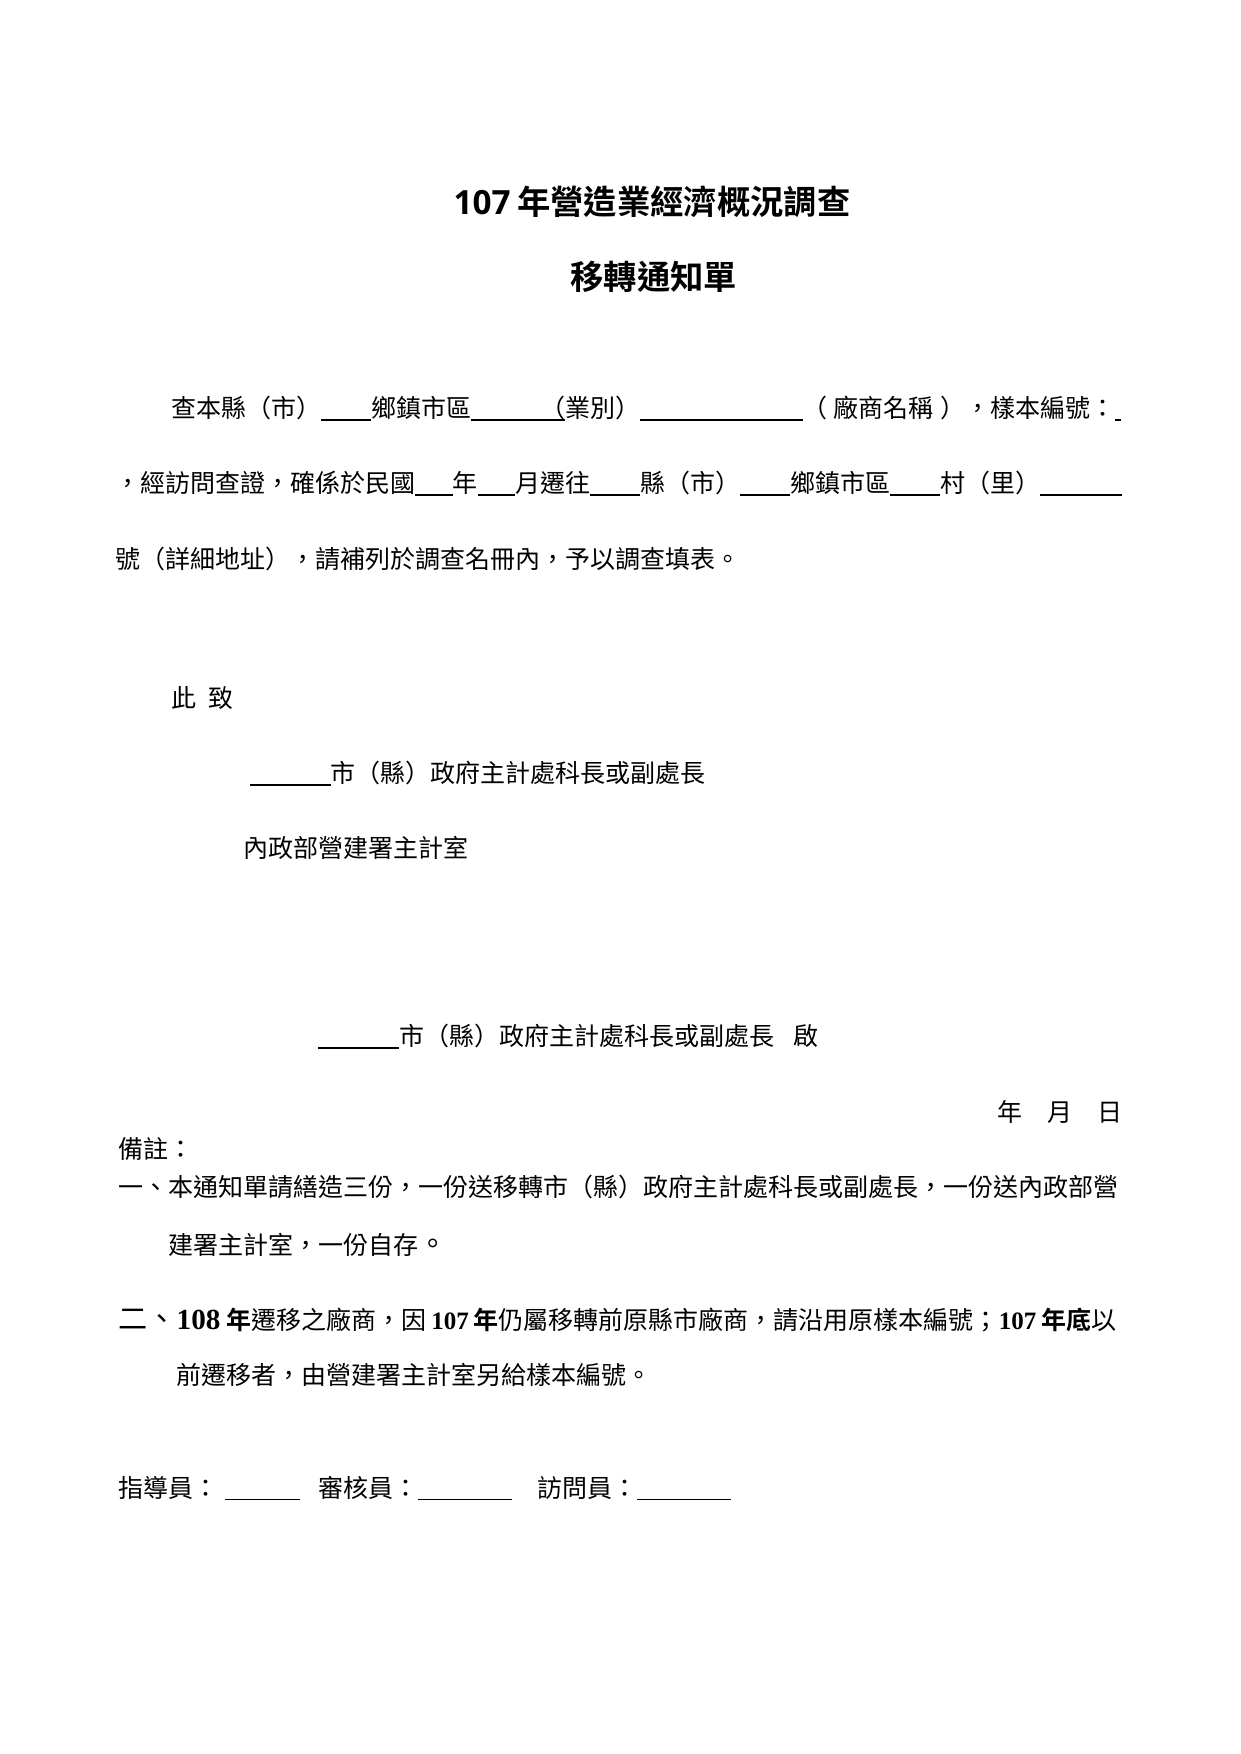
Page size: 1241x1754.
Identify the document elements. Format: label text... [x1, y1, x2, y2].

text 年 月 日 [121, 1091, 1122, 1129]
text 移轉通知單 [118, 238, 1122, 313]
text 107年營造業經濟概況調查 [85, 87, 1122, 238]
text 二、108年遷移之廠商，因107年仍屬移轉前原縣市廠商，請沿用原樣本編號；107年底以前遷移者，由營建署主計室另給樣本編號。 [118, 1279, 1122, 1392]
text 查本縣（市） 鄉鎮市區 （業別） （ 廠商名稱 ），樣本編號： ，經訪問查證，確係於民國 年 月遷往 縣（市） 鄉鎮市區 村（里） 號（詳細地址），請補列於調查名冊內，予以調查填表。 [115, 388, 1122, 576]
list 本通知單請繕造三份，一份送移轉市（縣）政府主計處科長或副處長，一份送內政部營建署主計室，一份自存。 [118, 1167, 1122, 1279]
text 此 致 [115, 678, 1122, 715]
text 備註： [118, 1129, 1122, 1167]
text 市（縣）政府主計處科長或副處長 [115, 753, 1122, 791]
text 指導員： 審核員： 訪問員： [118, 1467, 1122, 1505]
text 市（縣）政府主計處科長或副處長 啟 [115, 1016, 1130, 1054]
text 內政部營建署主計室 [115, 828, 1122, 866]
